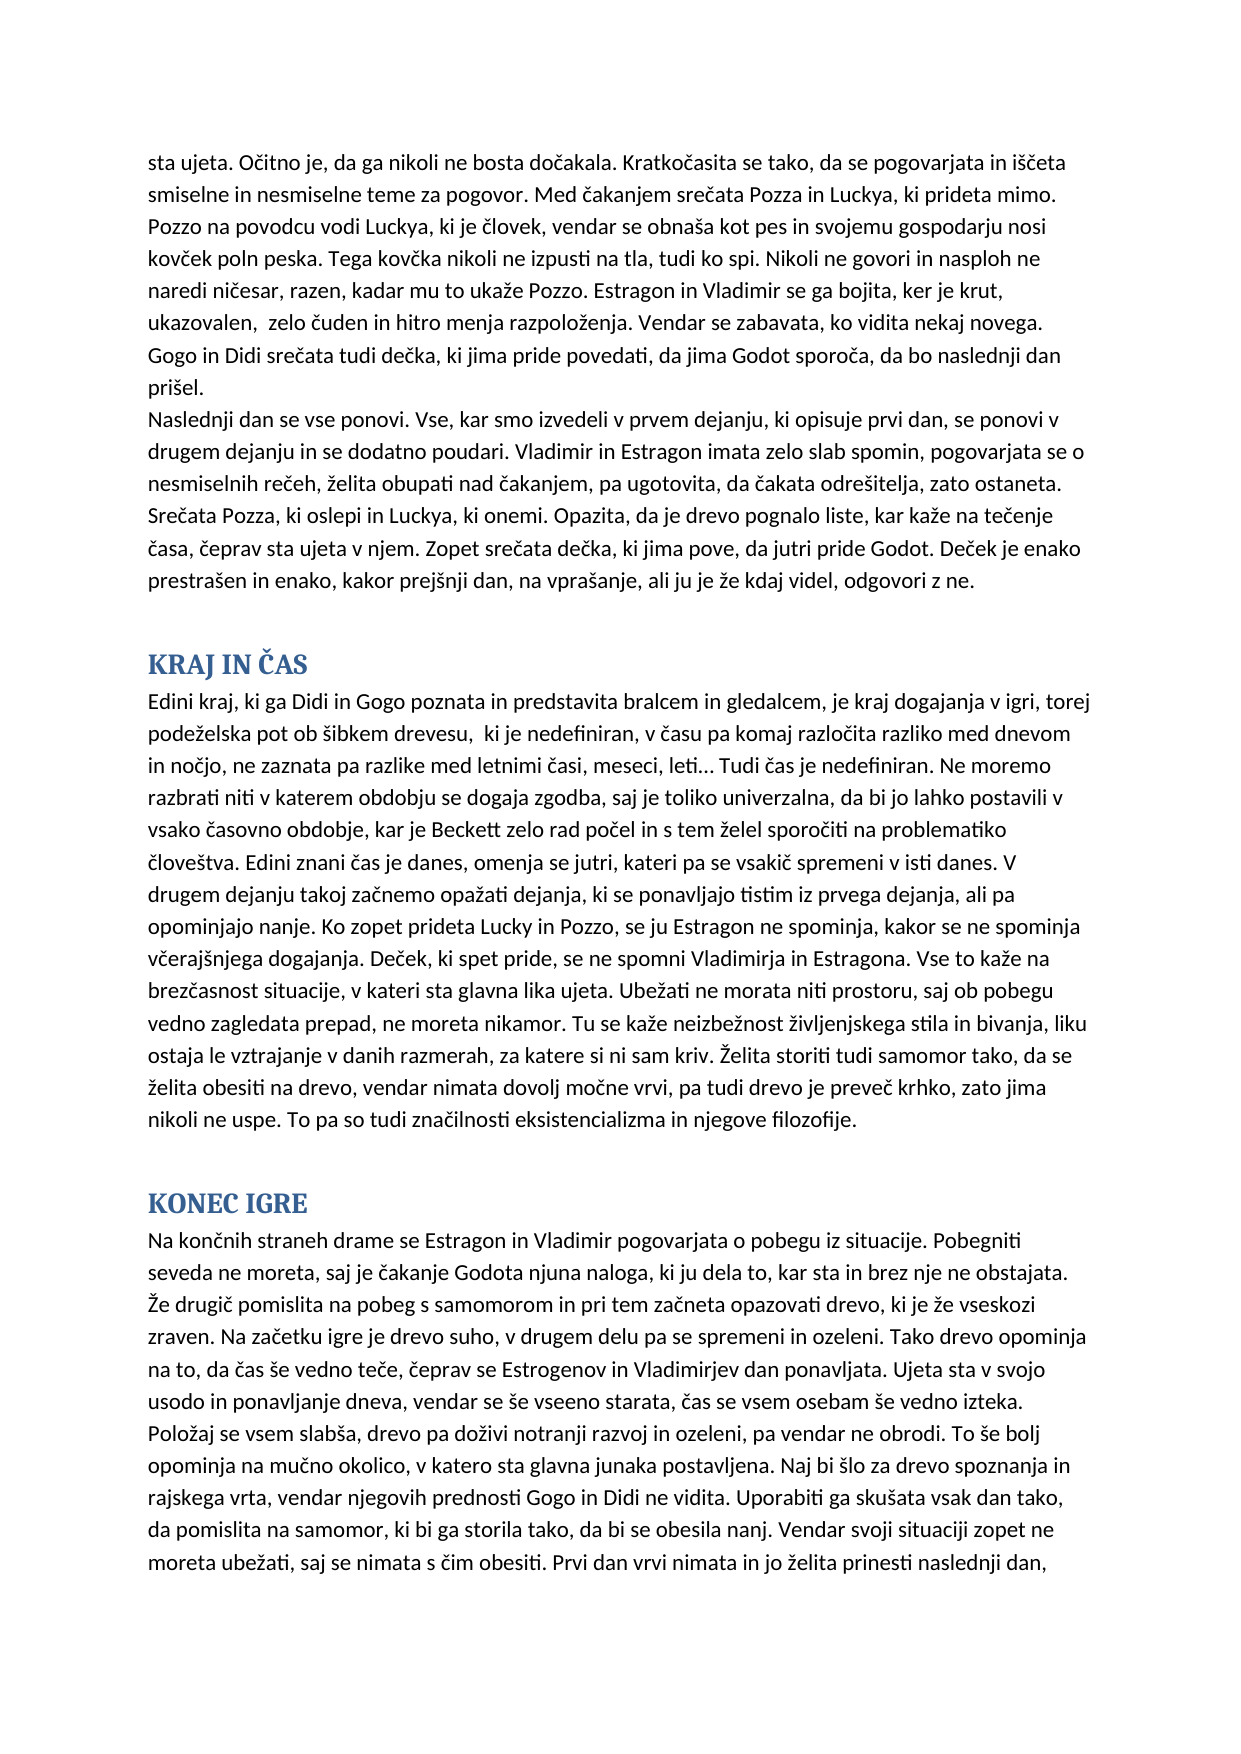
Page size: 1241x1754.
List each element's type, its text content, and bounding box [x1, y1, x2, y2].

subtitle KRAJ IN ČAS [148, 648, 1093, 682]
text Na končnih straneh drame se Estragon in Vladimir pogovarjata o pobegu iz situacije. Pobegniti seveda ne moreta, saj je čakanje Godota njuna naloga, ki ju dela to, kar sta in brez nje ne obstajata. Že drugič pomislita na pobeg s samomorom in pri tem začneta opazovati drevo, ki je že vseskozi zraven. Na začetku igre je drevo suho, v drugem delu pa se spremeni in ozeleni. Tako drevo opominja na to, da čas še vedno teče, čeprav se Estrogenov in Vladimirjev dan ponavljata. Ujeta sta v svojo usodo in ponavljanje dneva, vendar se še vseeno starata, čas se vsem osebam še vedno izteka. Položaj se vsem slabša, drevo pa doživi notranji razvoj in ozeleni, pa vendar ne obrodi. To še bolj opominja na mučno okolico, v katero sta glavna junaka postavljena. Naj bi šlo za drevo spoznanja in rajskega vrta, vendar njegovih prednosti Gogo in Didi ne vidita. Uporabiti ga skušata vsak dan tako, da pomislita na samomor, ki bi ga storila tako, da bi se obesila nanj. Vendar svoji situaciji zopet ne moreta ubežati, saj se nimata s čim obesiti. Prvi dan vrvi nimata in jo želita prinesti naslednji dan, [148, 1226, 1093, 1576]
text Edini kraj, ki ga Didi in Gogo poznata in predstavita bralcem in gledalcem, je kraj dogajanja v igri, torej podeželska pot ob šibkem drevesu, ki je nedefiniran, v času pa komaj razločita razliko med dnevom in nočjo, ne zaznata pa razlike med letnimi časi, meseci, leti… Tudi čas je nedefiniran. Ne moremo razbrati niti v katerem obdobju se dogaja zgodba, saj je toliko univerzalna, da bi jo lahko postavili v vsako časovno obdobje, kar je Beckett zelo rad počel in s tem želel sporočiti na problematiko človeštva. Edini znani čas je danes, omenja se jutri, kateri pa se vsakič spremeni v isti danes. V drugem dejanju takoj začnemo opažati dejanja, ki se ponavljajo tistim iz prvega dejanja, ali pa opominjajo nanje. Ko zopet prideta Lucky in Pozzo, se ju Estragon ne spominja, kakor se ne spominja včerajšnjega dogajanja. Deček, ki spet pride, se ne spomni Vladimirja in Estragona. Vse to kaže na brezčasnost situacije, v kateri sta glavna lika ujeta. Ubežati ne morata niti prostoru, saj ob pobegu vedno zagledata prepad, ne moreta nikamor. Tu se kaže neizbežnost življenjskega stila in bivanja, liku ostaja le vztrajanje v danih razmerah, za katere si ni sam kriv. Želita storiti tudi samomor tako, da se želita obesiti na drevo, vendar nimata dovolj močne vrvi, pa tudi drevo je preveč krhko, zato jima nikoli ne uspe. To pa so tudi značilnosti eksistencializma in njegove filozofije. [148, 687, 1093, 1133]
subtitle KONEC IGRE [148, 1187, 1093, 1221]
text sta ujeta. Očitno je, da ga nikoli ne bosta dočakala. Kratkočasita se tako, da se pogovarjata in iščeta smiselne in nesmiselne teme za pogovor. Med čakanjem srečata Pozza in Luckya, ki prideta mimo. Pozzo na povodcu vodi Luckya, ki je človek, vendar se obnaša kot pes in svojemu gospodarju nosi kovček poln peska. Tega kovčka nikoli ne izpusti na tla, tudi ko spi. Nikoli ne govori in nasploh ne naredi ničesar, razen, kadar mu to ukaže Pozzo. Estragon in Vladimir se ga bojita, ker je krut, ukazovalen, zelo čuden in hitro menja razpoloženja. Vendar se zabavata, ko vidita nekaj novega. Gogo in Didi srečata tudi dečka, ki jima pride povedati, da jima Godot sporoča, da bo naslednji dan prišel. Naslednji dan se vse ponovi. Vse, kar smo izvedeli v prvem dejanju, ki opisuje prvi dan, se ponovi v drugem dejanju in se dodatno poudari. Vladimir in Estragon imata zelo slab spomin, pogovarjata se o nesmiselnih rečeh, želita obupati nad čakanjem, pa ugotovita, da čakata odrešitelja, zato ostaneta. Srečata Pozza, ki oslepi in Luckya, ki onemi. Opazita, da je drevo pognalo liste, kar kaže na tečenje časa, čeprav sta ujeta v njem. Zopet srečata dečka, ki jima pove, da jutri pride Godot. Deček je enako prestrašen in enako, kakor prejšnji dan, na vprašanje, ali ju je že kdaj videl, odgovori z ne. [148, 148, 1093, 594]
